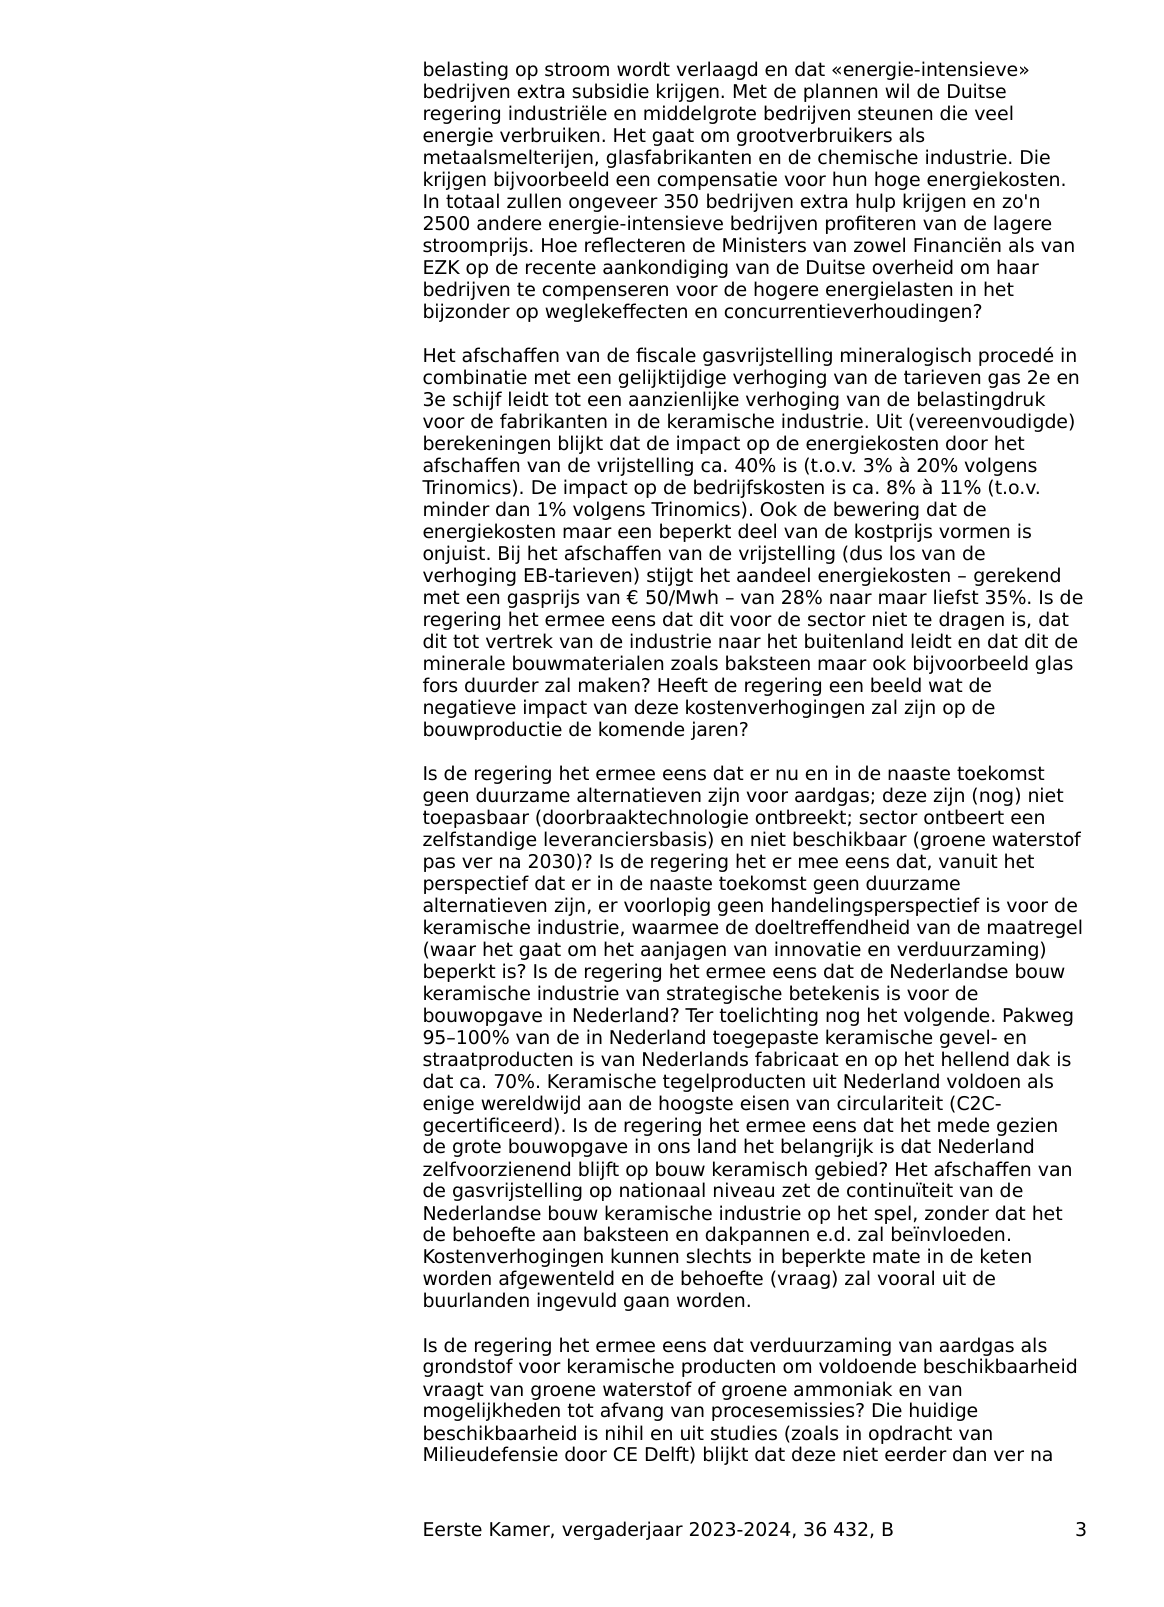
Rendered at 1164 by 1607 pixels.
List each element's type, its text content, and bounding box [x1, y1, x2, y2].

text Het afschaffen van de fiscale gasvrijstelling mineralogisch procedé in combinatie met een gelijktijdige verhoging van de tarieven gas 2e en 3e schijf leidt tot een aanzienlijke verhoging van de belastingdruk voor de fabrikanten in de keramische industrie. Uit (vereenvoudigde) berekeningen blijkt dat de impact op de energiekosten door het afschaffen van de vrijstelling ca. 40% is (t.o.v. 3% à 20% volgens Trinomics). De impact op de bedrijfskosten is ca. 8% à 11% (t.o.v. minder dan 1% volgens Trinomics). Ook de bewering dat de energiekosten maar een beperkt deel van de kostprijs vormen is onjuist. Bij het afschaffen van de vrijstelling (dus los van de verhoging EB-tarieven) stijgt het aandeel energiekosten – gerekend met een gasprijs van € 50/Mwh – van 28% naar maar liefst 35%. Is de regering het ermee eens dat dit voor de sector niet te dragen is, dat dit tot vertrek van de industrie naar het buitenland leidt en dat dit de minerale bouwmaterialen zoals baksteen maar ook bijvoorbeeld glas fors duurder zal maken? Heeft de regering een beeld wat de negatieve impact van deze kostenverhogingen zal zijn op de bouwproductie de komende jaren? [422, 345, 1087, 741]
text belasting op stroom wordt verlaagd en dat «energie-intensieve» bedrijven extra subsidie krijgen. Met de plannen wil de Duitse regering industriële en middelgrote bedrijven steunen die veel energie verbruiken. Het gaat om grootverbruikers als metaalsmelterijen, glasfabrikanten en de chemische industrie. Die krijgen bijvoorbeeld een compensatie voor hun hoge energiekosten. In totaal zullen ongeveer 350 bedrijven extra hulp krijgen en zo'n 2500 andere energie-intensieve bedrijven profiteren van de lagere stroomprijs. Hoe reflecteren de Ministers van zowel Financiën als van EZK op de recente aankondiging van de Duitse overheid om haar bedrijven te compenseren voor de hogere energielasten in het bijzonder op weglekeffecten en concurrentieverhoudingen? [422, 59, 1087, 323]
text Is de regering het ermee eens dat er nu en in de naaste toekomst geen duurzame alternatieven zijn voor aardgas; deze zijn (nog) niet toepasbaar (doorbraaktechnologie ontbreekt; sector ontbeert een zelfstandige leveranciersbasis) en niet beschikbaar (groene waterstof pas ver na 2030)? Is de regering het er mee eens dat, vanuit het perspectief dat er in de naaste toekomst geen duurzame alternatieven zijn, er voorlopig geen handelingsperspectief is voor de keramische industrie, waarmee de doeltreffendheid van de maatregel (waar het gaat om het aanjagen van innovatie en verduurzaming) beperkt is? Is de regering het ermee eens dat de Nederlandse bouw keramische industrie van strategische betekenis is voor de bouwopgave in Nederland? Ter toelichting nog het volgende. Pakweg 95–100% van de in Nederland toegepaste keramische gevel- en straatproducten is van Nederlands fabricaat en op het hellend dak is dat ca. 70%. Keramische tegelproducten uit Nederland voldoen als enige wereldwijd aan de hoogste eisen van circulariteit (C2C-gecertificeerd). Is de regering het ermee eens dat het mede gezien de grote bouwopgave in ons land het belangrijk is dat Nederland zelfvoorzienend blijft op bouw keramisch gebied? Het afschaffen van de gasvrijstelling op nationaal niveau zet de continuïteit van de Nederlandse bouw keramische industrie op het spel, zonder dat het de behoefte aan baksteen en dakpannen e.d. zal beïnvloeden. Kostenverhogingen kunnen slechts in beperkte mate in de keten worden afgewenteld en de behoefte (vraag) zal vooral uit de buurlanden ingevuld gaan worden. [422, 763, 1087, 1312]
text Is de regering het ermee eens dat verduurzaming van aardgas als grondstof voor keramische producten om voldoende beschikbaarheid vraagt van groene waterstof of groene ammoniak en van mogelijkheden tot afvang van procesemissies? Die huidige beschikbaarheid is nihil en uit studies (zoals in opdracht van Milieudefensie door CE Delft) blijkt dat deze niet eerder dan ver na [422, 1334, 1087, 1466]
